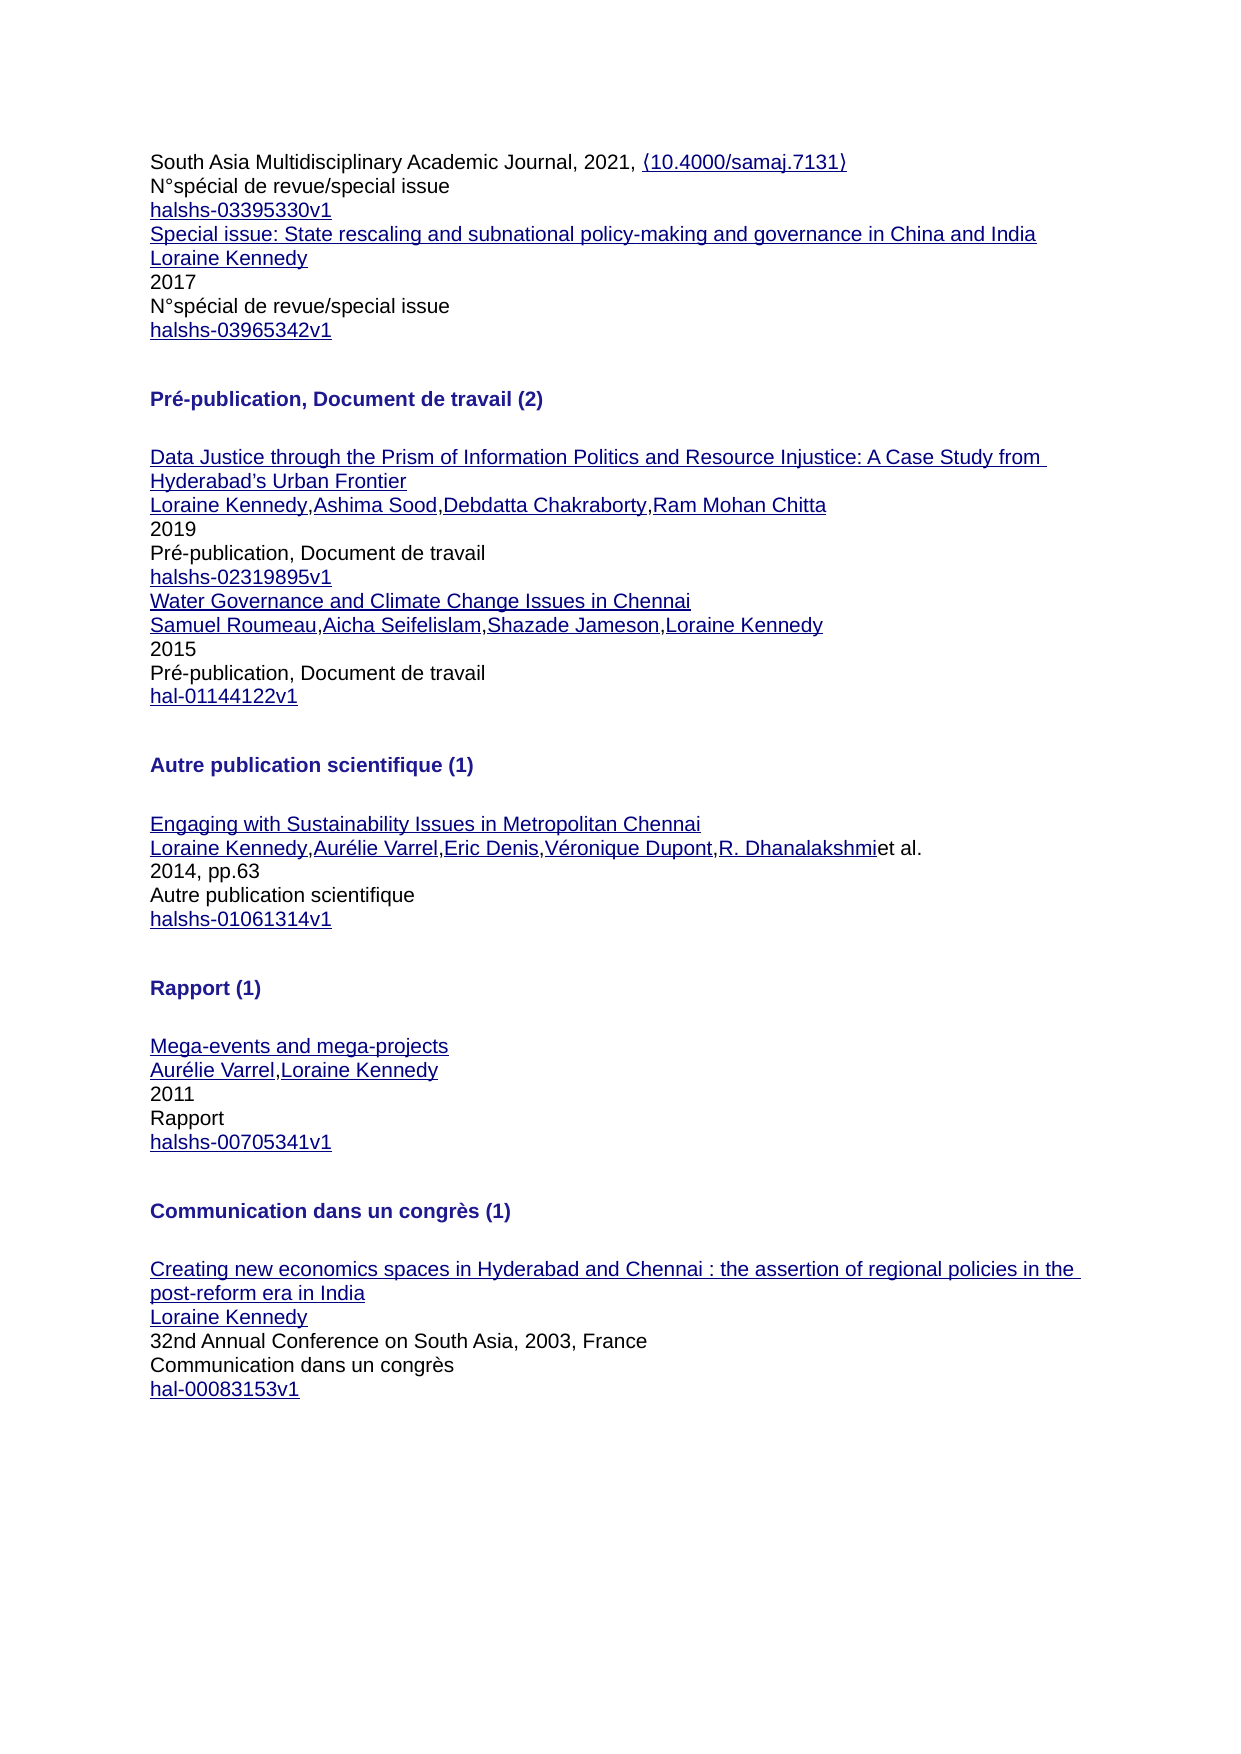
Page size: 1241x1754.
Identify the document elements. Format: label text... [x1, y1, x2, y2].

subtitle Rapport (1) [150, 976, 1090, 1000]
table_header Creating new economics spaces in Hyderabad and Chennai : the assertion of regional policies in the post-reform era in India Loraine Kennedy 32nd Annual Conference on South Asia, 2003, France Communication dans un congrès hal-00083153v1 [150, 1257, 1090, 1401]
subtitle Pré-publication, Document de travail (2) [150, 386, 1090, 410]
table_cell Special issue: State rescaling and subnational policy-making and governance in China and India Loraine Kennedy 2017 N°spécial de revue/special issue halshs-03965342v1 [150, 222, 1090, 342]
table_header Engaging the Urban from the Periphery Shubhra Gururani,Loraine Kennedy,Ashima Sood South Asia Multidisciplinary Academic Journal, 2021, ⟨10.4000/samaj.7131⟩ N°spécial de revue/special issue halshs-03395330v1 [150, 150, 1090, 222]
subtitle Autre publication scientifique (1) [150, 753, 1090, 777]
table_header Engaging with Sustainability Issues in Metropolitan Chennai Loraine Kennedy,Aurélie Varrel,Eric Denis,Véronique Dupont,R. Dhanalakshmiet al. 2014, pp.63 Autre publication scientifique halshs-01061314v1 [150, 811, 1090, 931]
table_header Data Justice through the Prism of Information Politics and Resource Injustice: A Case Study from Hyderabad’s Urban Frontier Loraine Kennedy,Ashima Sood,Debdatta Chakraborty,Ram Mohan Chitta 2019 Pré-publication, Document de travail halshs-02319895v1 [150, 445, 1090, 588]
table_cell Water Governance and Climate Change Issues in Chennai Samuel Roumeau,Aicha Seifelislam,Shazade Jameson,Loraine Kennedy 2015 Pré-publication, Document de travail hal-01144122v1 [150, 589, 1090, 708]
table_header Mega-events and mega-projects Aurélie Varrel,Loraine Kennedy 2011 Rapport halshs-00705341v1 [150, 1034, 1090, 1154]
subtitle Communication dans un congrès (1) [150, 1199, 1090, 1223]
